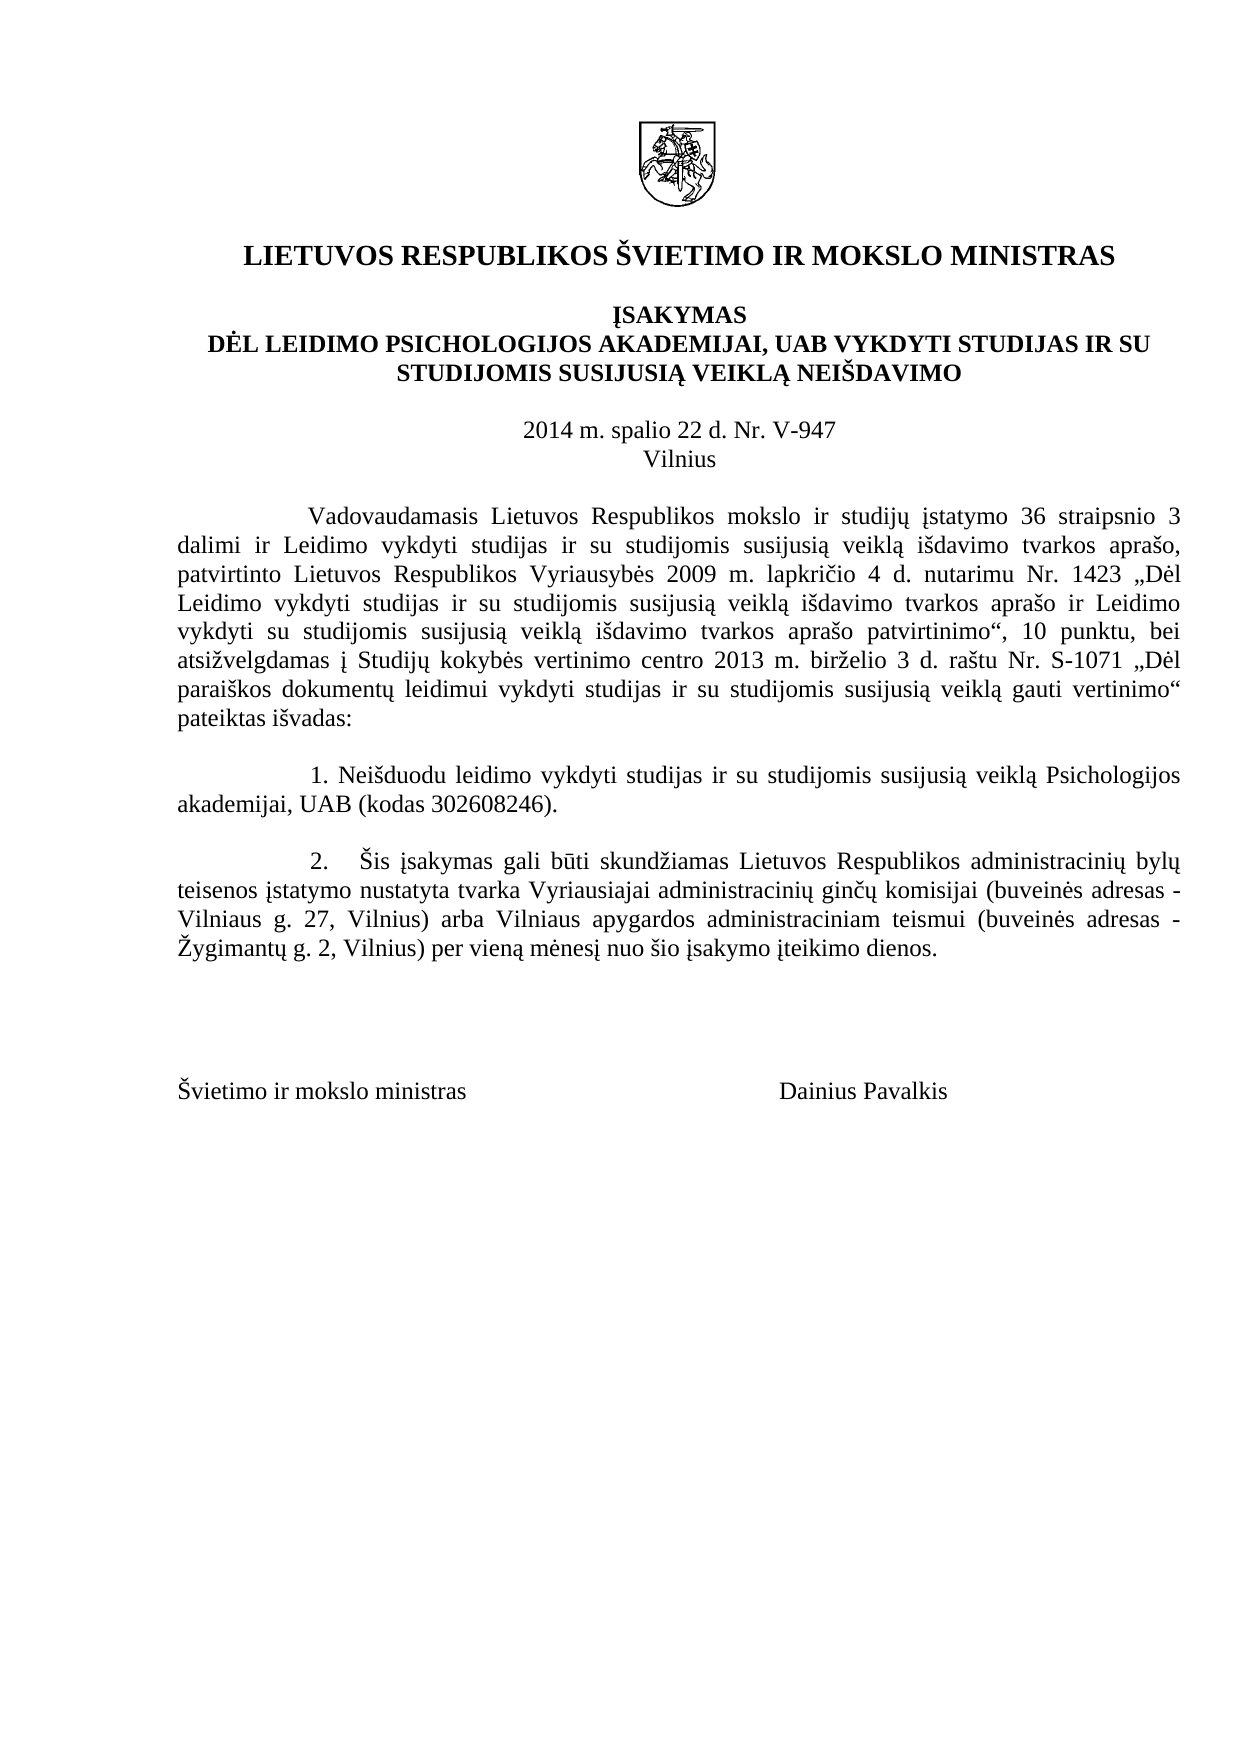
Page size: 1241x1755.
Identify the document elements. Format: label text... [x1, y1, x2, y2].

text Vadovaudamasis Lietuvos Respublikos mokslo ir studijų įstatymo 36 straipsnio 3 dalimi ir Leidimo vykdyti studijas ir su studijomis susijusią veiklą išdavimo tvarkos aprašo, patvirtinto Lietuvos Respublikos Vyriausybės 2009 m. lapkričio 4 d. nutarimu Nr. 1423 „Dėl Leidimo vykdyti studijas ir su studijomis susijusią veiklą išdavimo tvarkos aprašo ir Leidimo vykdyti su studijomis susijusią veiklą išdavimo tvarkos aprašo patvirtinimo“, 10 punktu, bei atsižvelgdamas į Studijų kokybės vertinimo centro 2013 m. birželio 3 d. raštu Nr. S-1071 „Dėl paraiškos dokumentų leidimui vykdyti studijas ir su studijomis susijusią veiklą gauti vertinimo“ pateiktas išvadas: [177, 501, 1182, 731]
text 1. Neišduodu leidimo vykdyti studijas ir su studijomis susijusią veiklą Psichologijos akademijai, UAB (kodas 302608246). [177, 760, 1182, 818]
text Švietimo ir mokslo ministras Dainius Pavalkis [177, 1076, 1182, 1105]
text DĖL LEIDIMO PSICHOLOGIJOS AKADEMIJAI, UAB VYKDYTI STUDIJAS IR SU STUDIJOMIS SUSIJUSIĄ VEIKLĄ NEIŠDAVIMO [177, 329, 1182, 386]
text Vilnius [177, 444, 1182, 473]
text 2014 m. spalio 22 d. Nr. V-947 [177, 415, 1182, 444]
text LIETUVOS RESPUBLIKOS ŠVIETIMO IR MOKSLO MINISTRAS [177, 238, 1182, 271]
text ĮSAKYMAS [177, 300, 1182, 329]
text 2. Šis įsakymas gali būti skundžiamas Lietuvos Respublikos administracinių bylų teisenos įstatymo nustatyta tvarka Vyriausiajai administracinių ginčų komisijai (buveinės adresas - Vilniaus g. 27, Vilnius) arba Vilniaus apygardos administraciniam teismui (buveinės adresas - Žygimantų g. 2, Vilnius) per vieną mėnesį nuo šio įsakymo įteikimo dienos. [177, 846, 1182, 961]
